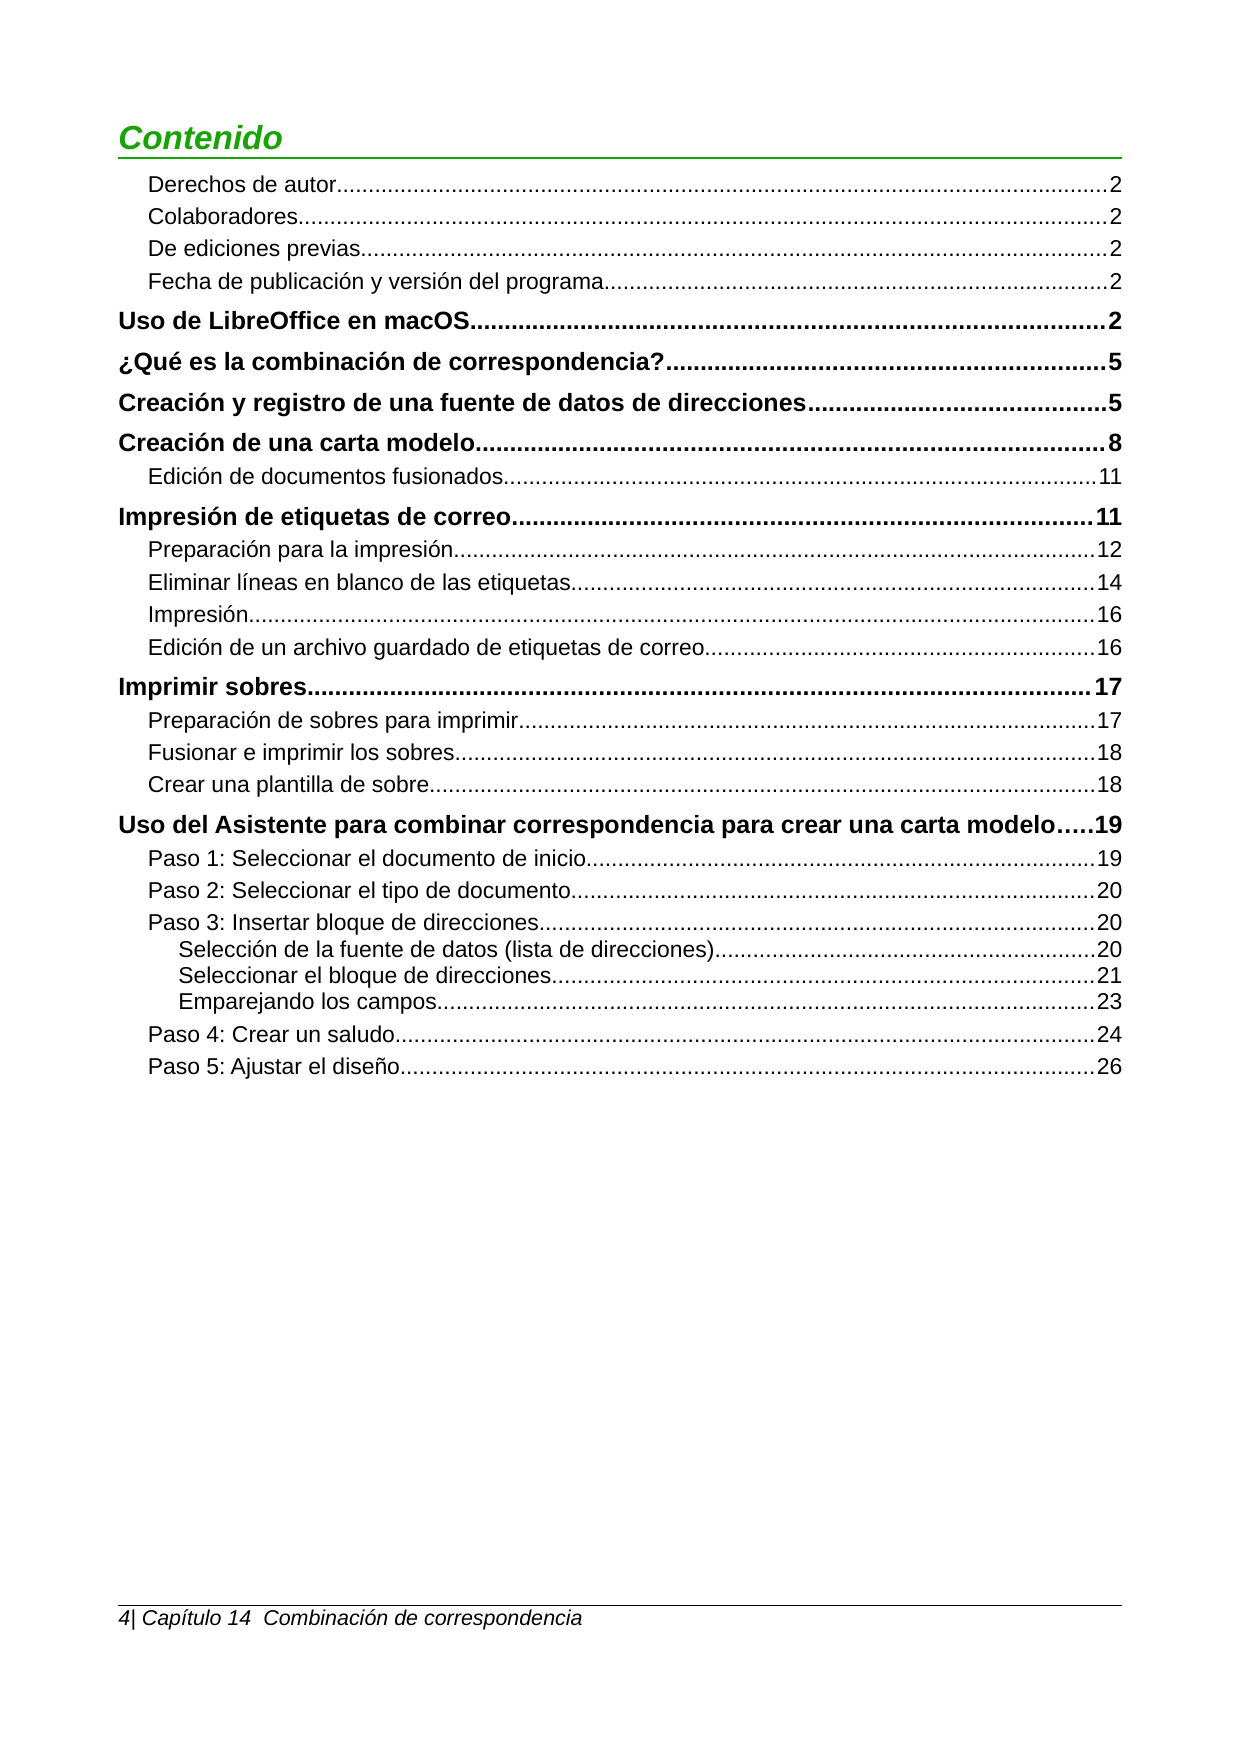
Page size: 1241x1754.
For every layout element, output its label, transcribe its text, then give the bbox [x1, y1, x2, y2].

text Creación de una carta modelo 8 [118, 428, 1122, 457]
text Emparejando los campos 23 [178, 988, 1122, 1015]
text Selección de la fuente de datos (lista de direcciones) 20 [178, 936, 1122, 962]
text Creación y registro de una fuente de datos de direcciones 5 [118, 388, 1122, 416]
text ¿Qué es la combinación de correspondencia? 5 [118, 347, 1122, 376]
text Paso 1: Seleccionar el documento de inicio 19 [148, 844, 1122, 871]
text Eliminar líneas en blanco de las etiquetas 14 [148, 569, 1122, 595]
text Paso 3: Insertar bloque de direcciones 20 [148, 909, 1122, 936]
text De ediciones previas 2 [148, 235, 1122, 262]
text Edición de un archivo guardado de etiquetas de correo 16 [148, 633, 1122, 660]
subtitle Contenido [118, 118, 1122, 157]
text Preparación de sobres para imprimir 17 [148, 707, 1122, 733]
text Uso de LibreOffice en macOS 2 [118, 306, 1122, 335]
text Uso del Asistente para combinar correspondencia para crear una carta modelo 19 [118, 810, 1122, 838]
text Derechos de autor 2 [148, 171, 1122, 197]
text Fusionar e imprimir los sobres 18 [148, 739, 1122, 765]
text Imprimir sobres 17 [118, 672, 1122, 701]
text Edición de documentos fusionados 11 [148, 463, 1122, 489]
text Crear una plantilla de sobre 18 [148, 771, 1122, 798]
text Preparación para la impresión 12 [148, 536, 1122, 563]
text Colaboradores 2 [148, 203, 1122, 229]
text Seleccionar el bloque de direcciones 21 [178, 962, 1122, 988]
text Impresión 16 [148, 601, 1122, 627]
text Fecha de publicación y versión del programa 2 [148, 268, 1122, 294]
text Paso 4: Crear un saludo 24 [148, 1021, 1122, 1047]
text Paso 2: Seleccionar el tipo de documento 20 [148, 877, 1122, 903]
text Impresión de etiquetas de correo 11 [118, 501, 1122, 530]
text Paso 5: Ajustar el diseño 26 [148, 1053, 1122, 1079]
